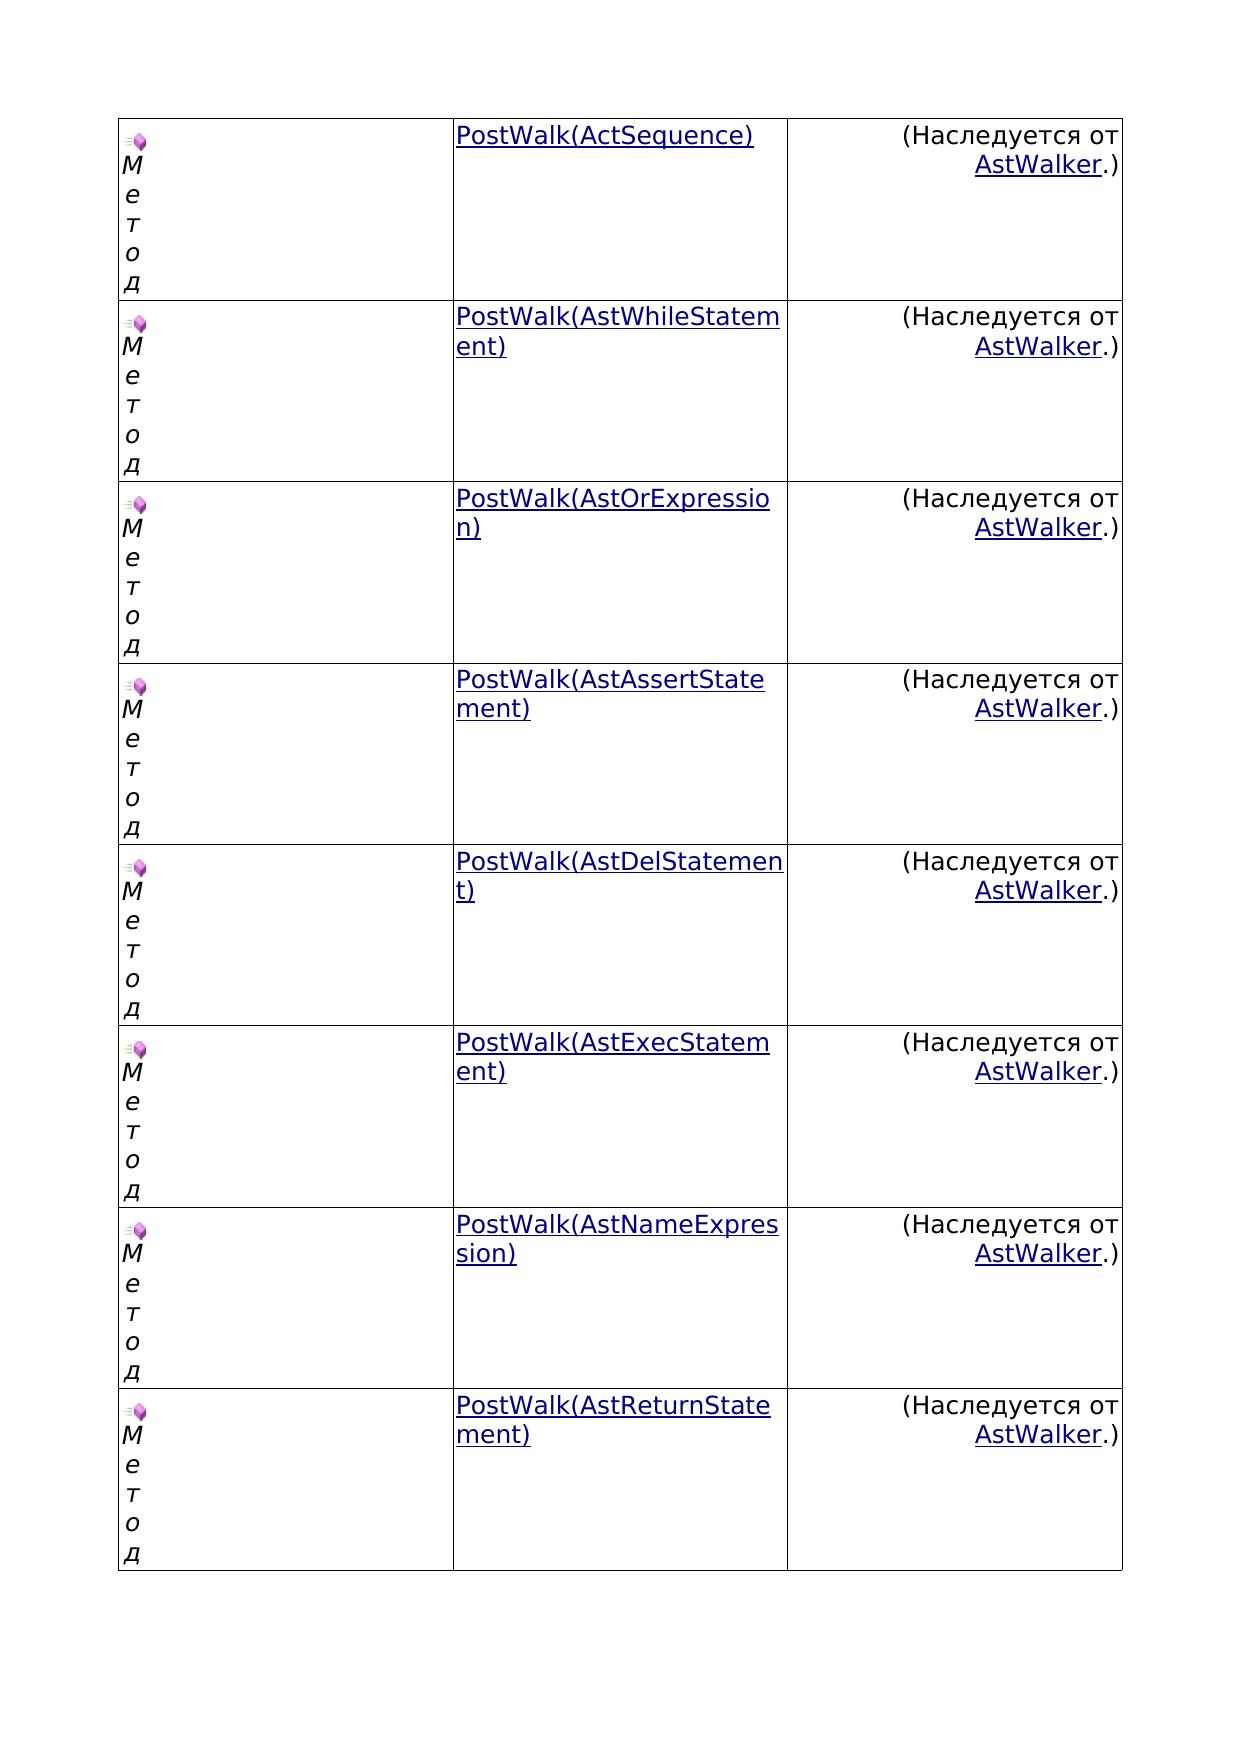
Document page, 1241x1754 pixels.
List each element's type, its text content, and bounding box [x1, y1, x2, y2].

table_cell (Наследуется от AstWalker.) [788, 301, 1122, 481]
picture [121, 133, 147, 151]
table_cell PostWalk(AstNameExpression) [454, 1208, 787, 1388]
table_cell (Наследуется от AstWalker.) [788, 482, 1122, 662]
table_cell PostWalk(AstDelStatement) [454, 845, 787, 1025]
table_cell [119, 845, 453, 1025]
table_cell PostWalk(AstWhileStatement) [454, 301, 787, 481]
picture [121, 496, 147, 514]
table_cell (Наследуется от AstWalker.) [788, 119, 1122, 299]
table_cell (Наследуется от AstWalker.) [788, 664, 1122, 844]
table_cell [119, 301, 453, 481]
picture [121, 1222, 147, 1240]
table_cell (Наследуется от AstWalker.) [788, 845, 1122, 1025]
picture [121, 678, 147, 696]
table_cell [119, 1208, 453, 1388]
table_cell [119, 482, 453, 662]
table_cell PostWalk(AstReturnStatement) [454, 1389, 787, 1570]
table_cell PostWalk(AstOrExpression) [454, 482, 787, 662]
table_cell (Наследуется от AstWalker.) [788, 1389, 1122, 1570]
table_cell [119, 664, 453, 844]
table_cell PostWalk(AstExecStatement) [454, 1026, 787, 1207]
picture [121, 1403, 147, 1421]
table_cell [119, 1389, 453, 1570]
table_cell [119, 119, 453, 299]
picture [121, 1041, 147, 1059]
picture [121, 859, 147, 877]
picture [121, 315, 147, 333]
table_cell [119, 1026, 453, 1207]
table_cell PostWalk(AstAssertStatement) [454, 664, 787, 844]
table_cell (Наследуется от AstWalker.) [788, 1026, 1122, 1207]
table_cell PostWalk(ActSequence) [454, 119, 787, 299]
table_cell (Наследуется от AstWalker.) [788, 1208, 1122, 1388]
